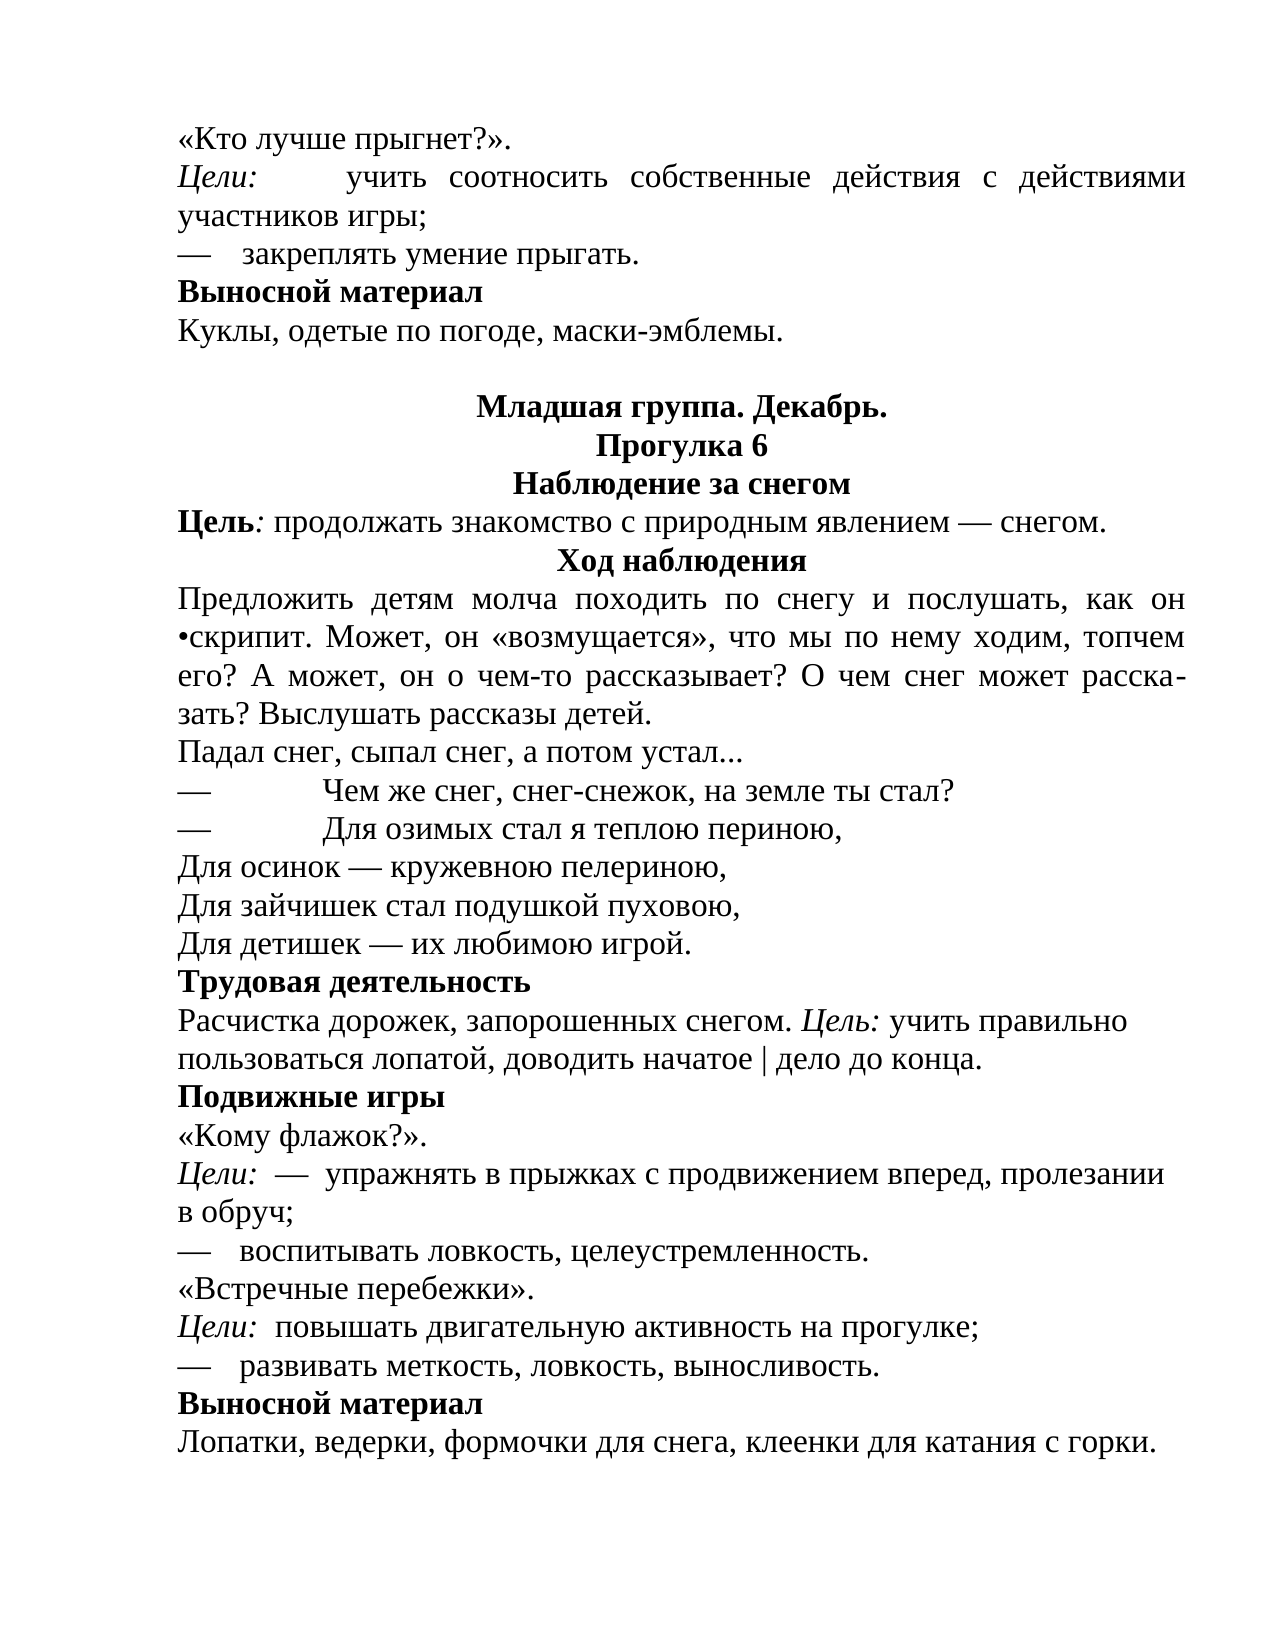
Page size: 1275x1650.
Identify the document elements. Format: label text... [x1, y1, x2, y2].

text Ход наблюдения [177, 540, 1186, 578]
text Расчистка дорожек, запорошенных снегом. Цель: учить правильно пользоваться лопатой, доводить начатое | дело до конца. [177, 1000, 1186, 1076]
text «Кто лучше прыгнет?». [177, 118, 1186, 156]
text Подвижные игры [177, 1076, 1186, 1115]
text — развивать меткость, ловкость, выносливость. [177, 1345, 1186, 1383]
text Цели: повышать двигательную активность на прогулке; [177, 1306, 1186, 1345]
text Цели: учить соотносить собственные действия с действиями участников игры; [177, 156, 1186, 233]
text — Чем же снег, снег-снежок, на земле ты стал? [177, 770, 1186, 808]
text Падал снег, сыпал снег, а потом устал... [177, 731, 1186, 770]
text Предложить детям молча походить по снегу и послушать, как он •скрипит. Может, он «возмущается», что мы по нему ходим, топчем его? А может, он о чем-то рассказывает? О чем снег может расска­зать? Выслушать рассказы детей. [177, 578, 1186, 731]
text Лопатки, ведерки, формочки для снега, клеенки для катания с горки. [177, 1421, 1186, 1460]
text — воспитывать ловкость, целеустремленность. «Встречные перебежки». [177, 1230, 1186, 1306]
text Трудовая деятельность [177, 961, 1186, 1000]
text Младшая группа. Декабрь. [177, 386, 1186, 425]
text — Для озимых стал я теплою периною, Для осинок — кружевною пелериною, Для зайчишек стал подушкой пуховою, Для детишек — их любимою игрой. [177, 808, 1186, 961]
text Наблюдение за снегом [177, 463, 1186, 501]
text «Кому флажок?». [177, 1115, 1186, 1153]
text Куклы, одетые по погоде, маски-эмблемы. [177, 310, 1186, 348]
text Цель: продолжать знакомство с природным явлением — снегом. [177, 501, 1186, 540]
text Выносной материал [177, 271, 1186, 310]
text Выносной материал [177, 1383, 1186, 1421]
text Прогулка 6 [177, 425, 1186, 463]
text Цели: — упражнять в прыжках с продвижением вперед, пролезании в обруч; [177, 1153, 1186, 1230]
text — закреплять умение прыгать. [177, 233, 1186, 271]
